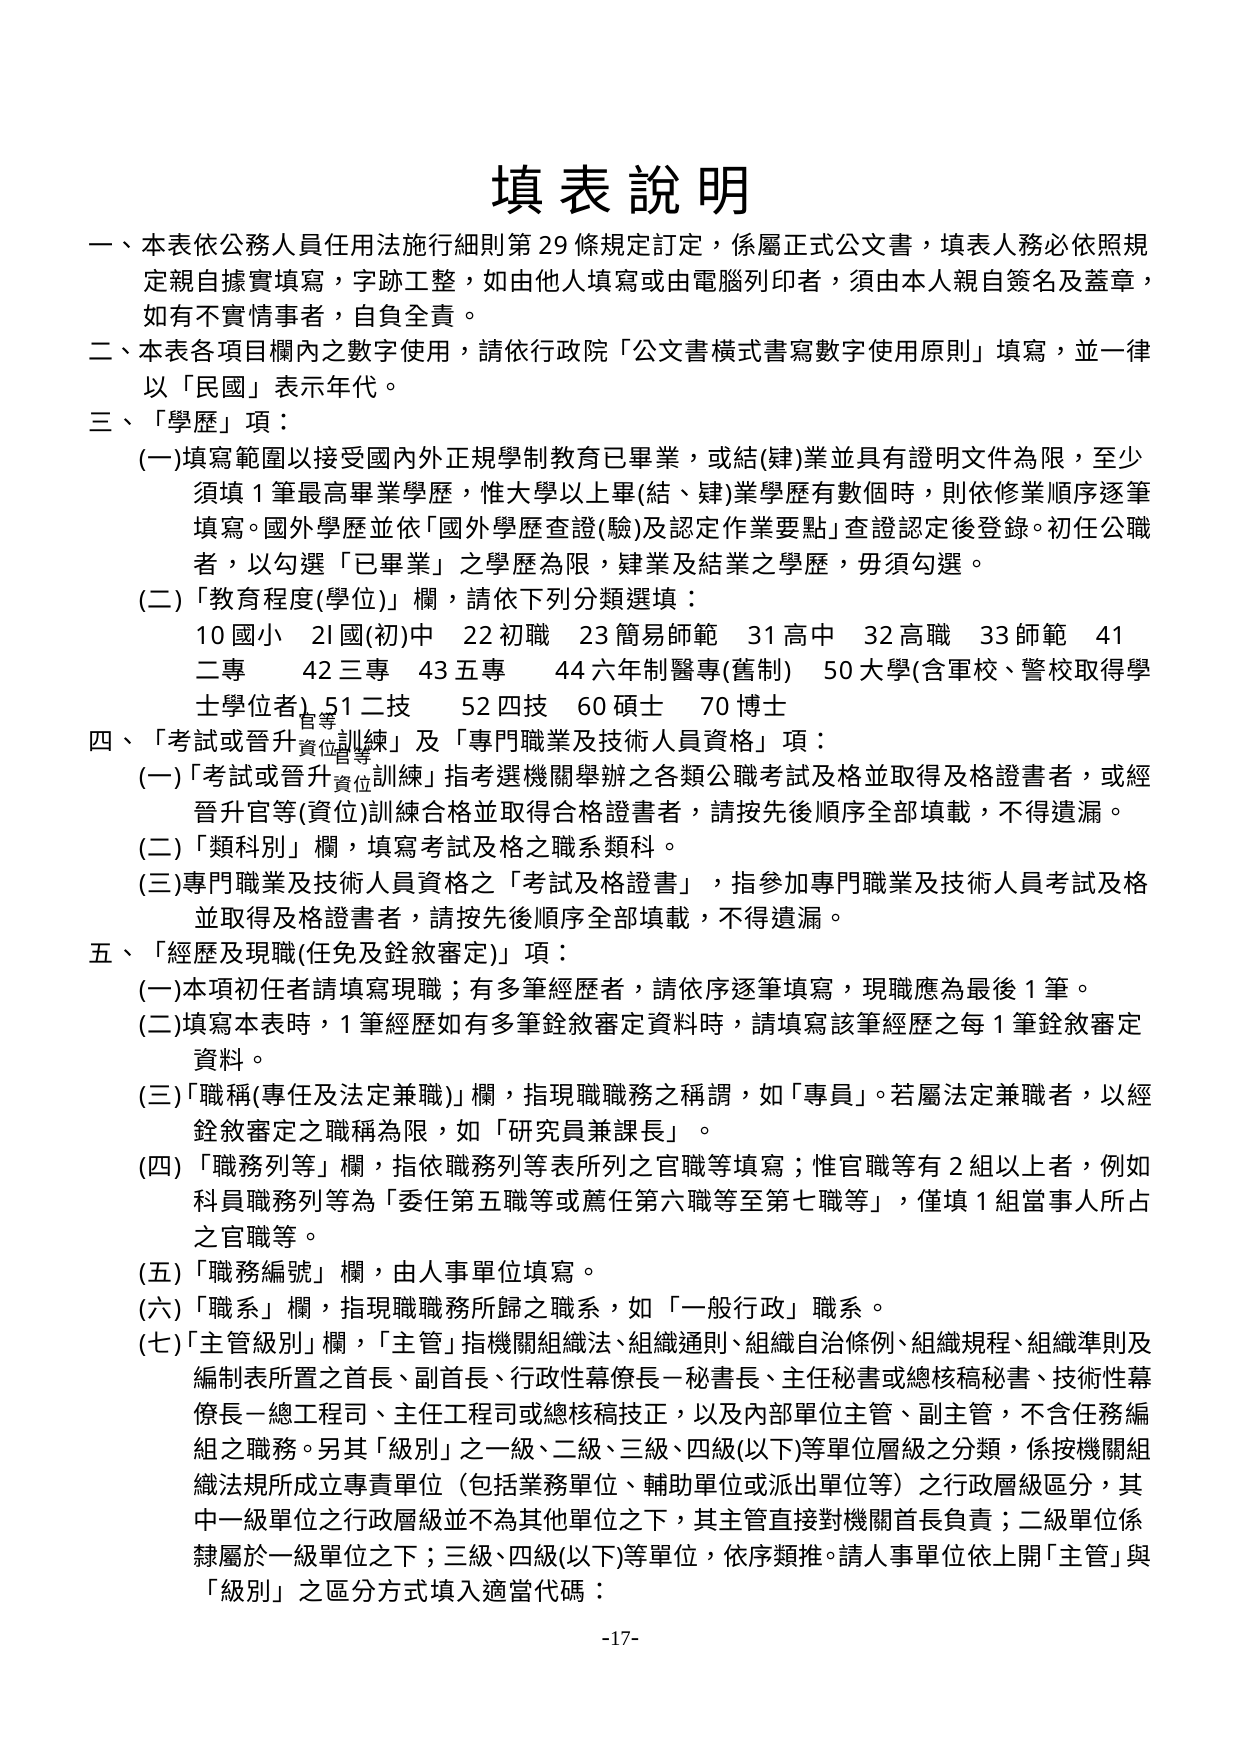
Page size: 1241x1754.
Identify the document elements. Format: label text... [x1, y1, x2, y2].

text (一)「考試或晉升官等資位訓練」指考選機關舉辦之各類公職考試及格並取得及格證書者，或經晉升官等(資位)訓練合格並取得合格證書者，請按先後順序全部填載，不得遺漏。 [139, 757, 1152, 828]
text (二)填寫本表時，1筆經歷如有多筆銓敘審定資料時，請填寫該筆經歷之每1筆銓敘審定資料。 [139, 1005, 1152, 1076]
text 二、本表各項目欄內之數字使用，請依行政院「公文書橫式書寫數字使用原則」填寫，並一律以「民國」表示年代。 [89, 332, 1152, 403]
text (一)本項初任者請填寫現職；有多筆經歷者，請依序逐筆填寫，現職應為最後1筆。 [139, 970, 1152, 1005]
text (六)「職系」欄，指現職職務所歸之職系，如「一般行政」職系。 [139, 1289, 1152, 1324]
text (一)填寫範圍以接受國內外正規學制教育已畢業，或結(肄)業並具有證明文件為限，至少須填1筆最高畢業學歷，惟大學以上畢(結、肄)業學歷有數個時，則依修業順序逐筆填寫。國外學歷並依「國外學歷查證(驗)及認定作業要點」查證認定後登錄。初任公職者，以勾選「已畢業」之學歷為限，肄業及結業之學歷，毋須勾選。 [139, 439, 1152, 580]
text 填 表 說 明 [89, 148, 1152, 226]
text (三)專門職業及技術人員資格之「考試及格證書」，指參加專門職業及技術人員考試及格並取得及格證書者，請按先後順序全部填載，不得遺漏。 [139, 864, 1152, 934]
text (七)「主管級別」欄，「主管」指機關組織法、組織通則、組織自治條例、組織規程、組織準則及編制表所置之首長、副首長、行政性幕僚長－秘書長、主任秘書或總核稿秘書、技術性幕僚長－總工程司、主任工程司或總核稿技正，以及內部單位主管、副主管，不含任務編組之職務。另其「級別」之一級、二級、三級、四級(以下)等單位層級之分類，係按機關組織法規所成立專責單位（包括業務單位、輔助單位或派出單位等）之行政層級區分，其中一級單位之行政層級並不為其他單位之下，其主管直接對機關首長負責；二級單位係隸屬於一級單位之下；三級、四級(以下)等單位，依序類推。請人事單位依上開「主管」與「級別」之區分方式填入適當代碼： [139, 1324, 1152, 1607]
text 五、「經歷及現職(任免及銓敘審定)」項： [89, 934, 1152, 970]
text 四、「考試或晉升官等資位訓練」及「專門職業及技術人員資格」項： [89, 722, 1152, 757]
text (二)「類科別」欄，填寫考試及格之職系類科。 [139, 828, 1152, 864]
text (四) 「職務列等」欄，指依職務列等表所列之官職等填寫；惟官職等有2組以上者，例如科員職務列等為「委任第五職等或薦任第六職等至第七職等」，僅填1組當事人所占之官職等。 [139, 1147, 1152, 1253]
text 三、「學歷」項： [89, 403, 1152, 439]
text (五)「職務編號」欄，由人事單位填寫。 [139, 1253, 1152, 1289]
text (三)「職稱(專任及法定兼職)」欄，指現職職務之稱謂，如「專員」。若屬法定兼職者，以經銓敘審定之職稱為限，如「研究員兼課長」。 [139, 1076, 1152, 1147]
text (二)「教育程度(學位)」欄，請依下列分類選填： 10國小 2l國(初)中 22初職 23簡易師範 31高中 32高職 33師範 41二專 42三專 43五專 44六年制醫專(舊制) 50大學(含軍校、警校取得學士學位者) 51二技 52四技 60碩士 70博士 [139, 580, 1152, 722]
text 一、本表依公務人員任用法施行細則第29條規定訂定，係屬正式公文書，填表人務必依照規定親自據實填寫，字跡工整，如由他人填寫或由電腦列印者，須由本人親自簽名及蓋章，如有不實情事者，自負全責。 [89, 226, 1152, 332]
